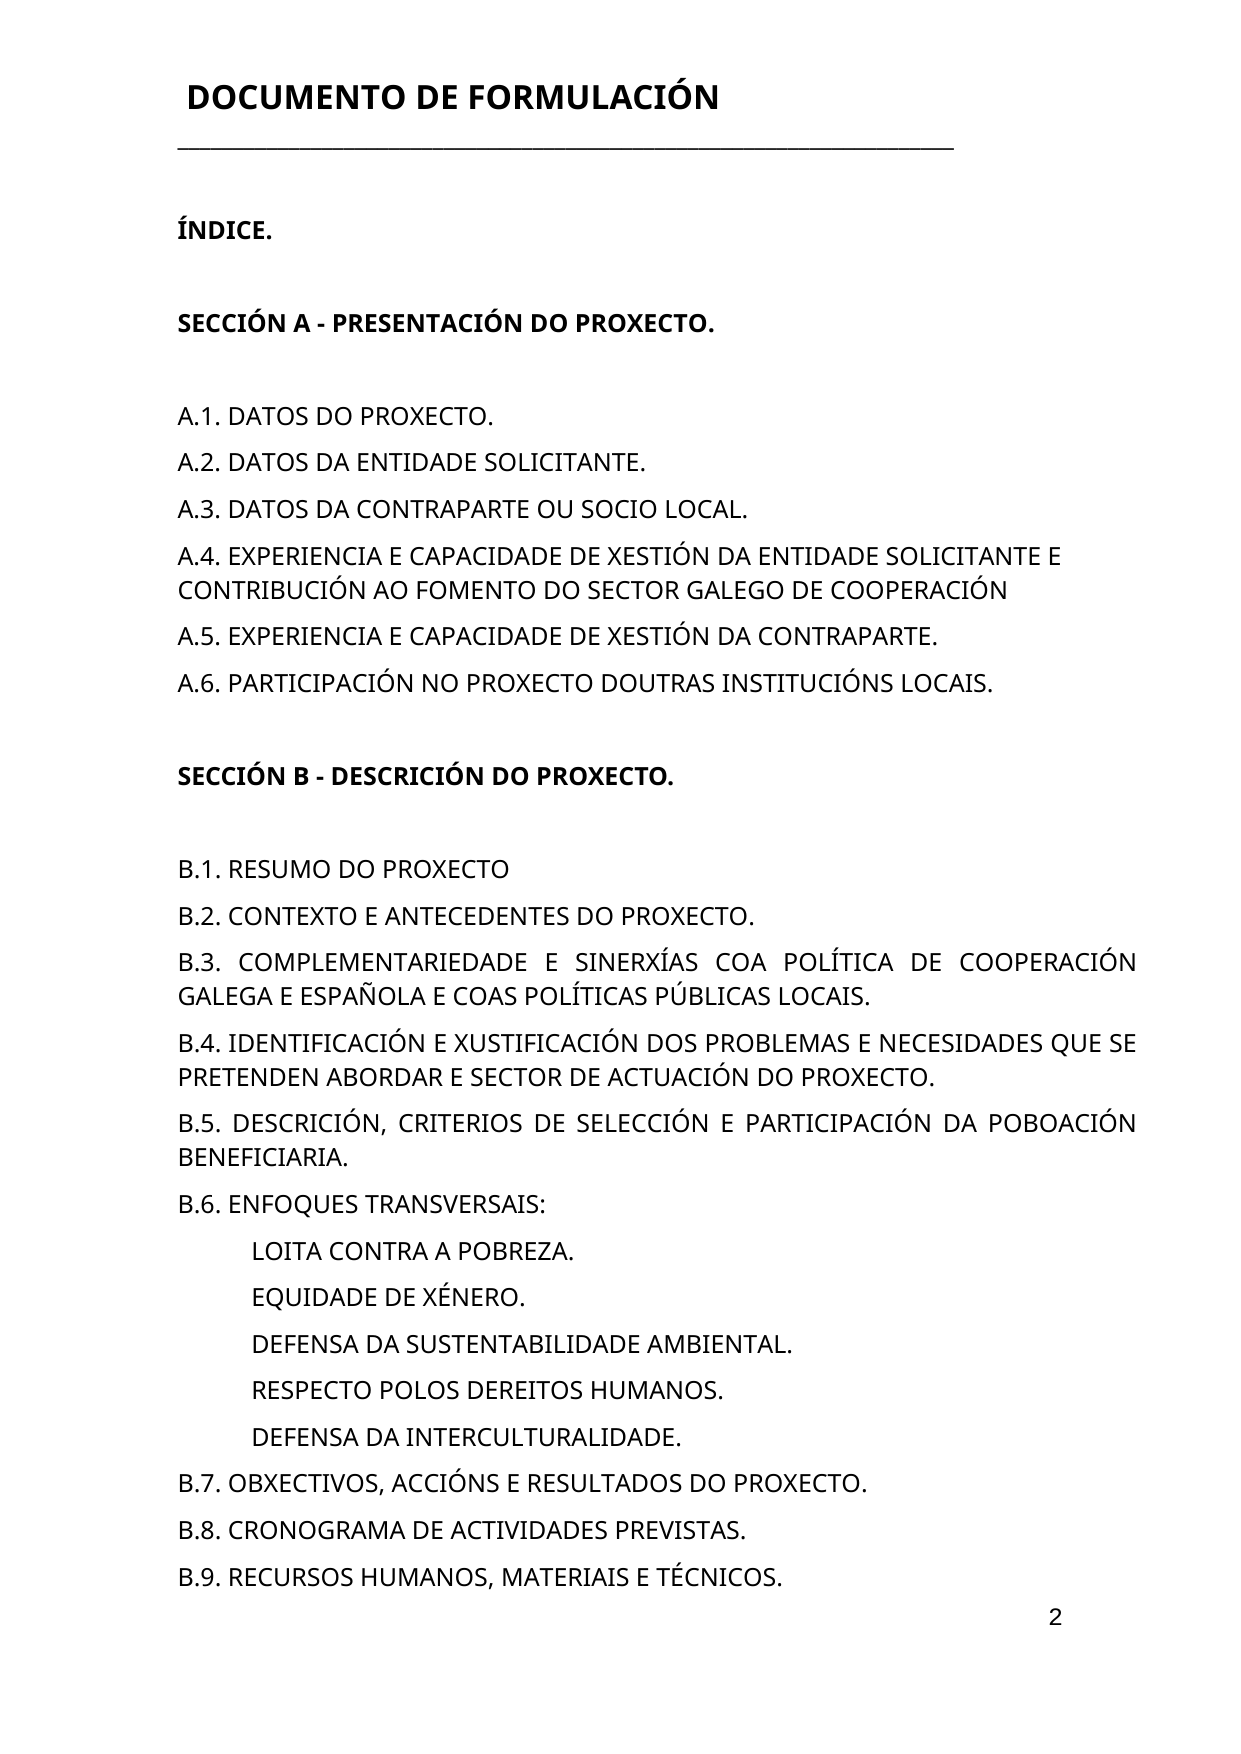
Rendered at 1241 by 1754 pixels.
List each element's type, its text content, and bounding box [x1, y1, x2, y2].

text RESPECTO POLOS DEREITOS HUMANOS. [177, 1373, 1063, 1407]
text SECCIÓN A - PRESENTACIÓN DO PROXECTO. [177, 305, 1063, 339]
text A.3. DATOS DA CONTRAPARTE OU SOCIO LOCAL. [177, 492, 1063, 526]
text A.6. PARTICIPACIÓN NO PROXECTO DOUTRAS INSTITUCIÓNS LOCAIS. [177, 665, 1063, 699]
text A.5. EXPERIENCIA E CAPACIDADE DE XESTIÓN DA CONTRAPARTE. [177, 619, 1063, 653]
text A.1. DATOS DO PROXECTO. [177, 398, 1063, 433]
text DEFENSA DA INTERCULTURALIDADE. [177, 1419, 1063, 1453]
text A.2. DATOS DA ENTIDADE SOLICITANTE. [177, 445, 1063, 479]
text B.7. OBXECTIVOS, ACCIÓNS E RESULTADOS DO PROXECTO. [177, 1466, 1063, 1500]
text DEFENSA DA SUSTENTABILIDADE AMBIENTAL. [177, 1326, 1063, 1360]
text A.4. EXPERIENCIA E CAPACIDADE DE XESTIÓN DA ENTIDADE SOLICITANTE E CONTRIBUCIÓN AO FOMENTO DO SECTOR GALEGO DE COOPERACIÓN [177, 538, 1063, 606]
text B.1. RESUMO DO PROXECTO [177, 852, 1138, 886]
text B.6. ENFOQUES TRANSVERSAIS: [177, 1187, 1063, 1221]
text B.2. CONTEXTO E ANTECEDENTES DO PROXECTO. [177, 898, 1138, 932]
text B.3. COMPLEMENTARIEDADE E SINERXÍAS COA POLÍTICA DE COOPERACIÓN GALEGA E ESPAÑOLA E COAS POLÍTICAS PÚBLICAS LOCAIS. [177, 945, 1138, 1013]
text DOCUMENTO DE FORMULACIÓN [177, 74, 1063, 119]
text EQUIDADE DE XÉNERO. [177, 1280, 1063, 1314]
text LOITA CONTRA A POBREZA. [177, 1233, 1063, 1267]
text B.5. DESCRICIÓN, CRITERIOS DE SELECCIÓN E PARTICIPACIÓN DA POBOACIÓN BENEFICIARIA. [177, 1106, 1138, 1174]
text ÍNDICE. [177, 212, 1063, 246]
text B.8. CRONOGRAMA DE ACTIVIDADES PREVISTAS. [177, 1513, 1063, 1547]
text SECCIÓN B - DESCRICIÓN DO PROXECTO. [177, 758, 1138, 793]
text ______________________________________________________________________ [177, 119, 1063, 153]
text B.9. RECURSOS HUMANOS, MATERIAIS E TÉCNICOS. [177, 1559, 1063, 1593]
text B.4. IDENTIFICACIÓN E XUSTIFICACIÓN DOS PROBLEMAS E NECESIDADES QUE SE PRETENDEN ABORDAR E SECTOR DE ACTUACIÓN DO PROXECTO. [177, 1025, 1138, 1093]
